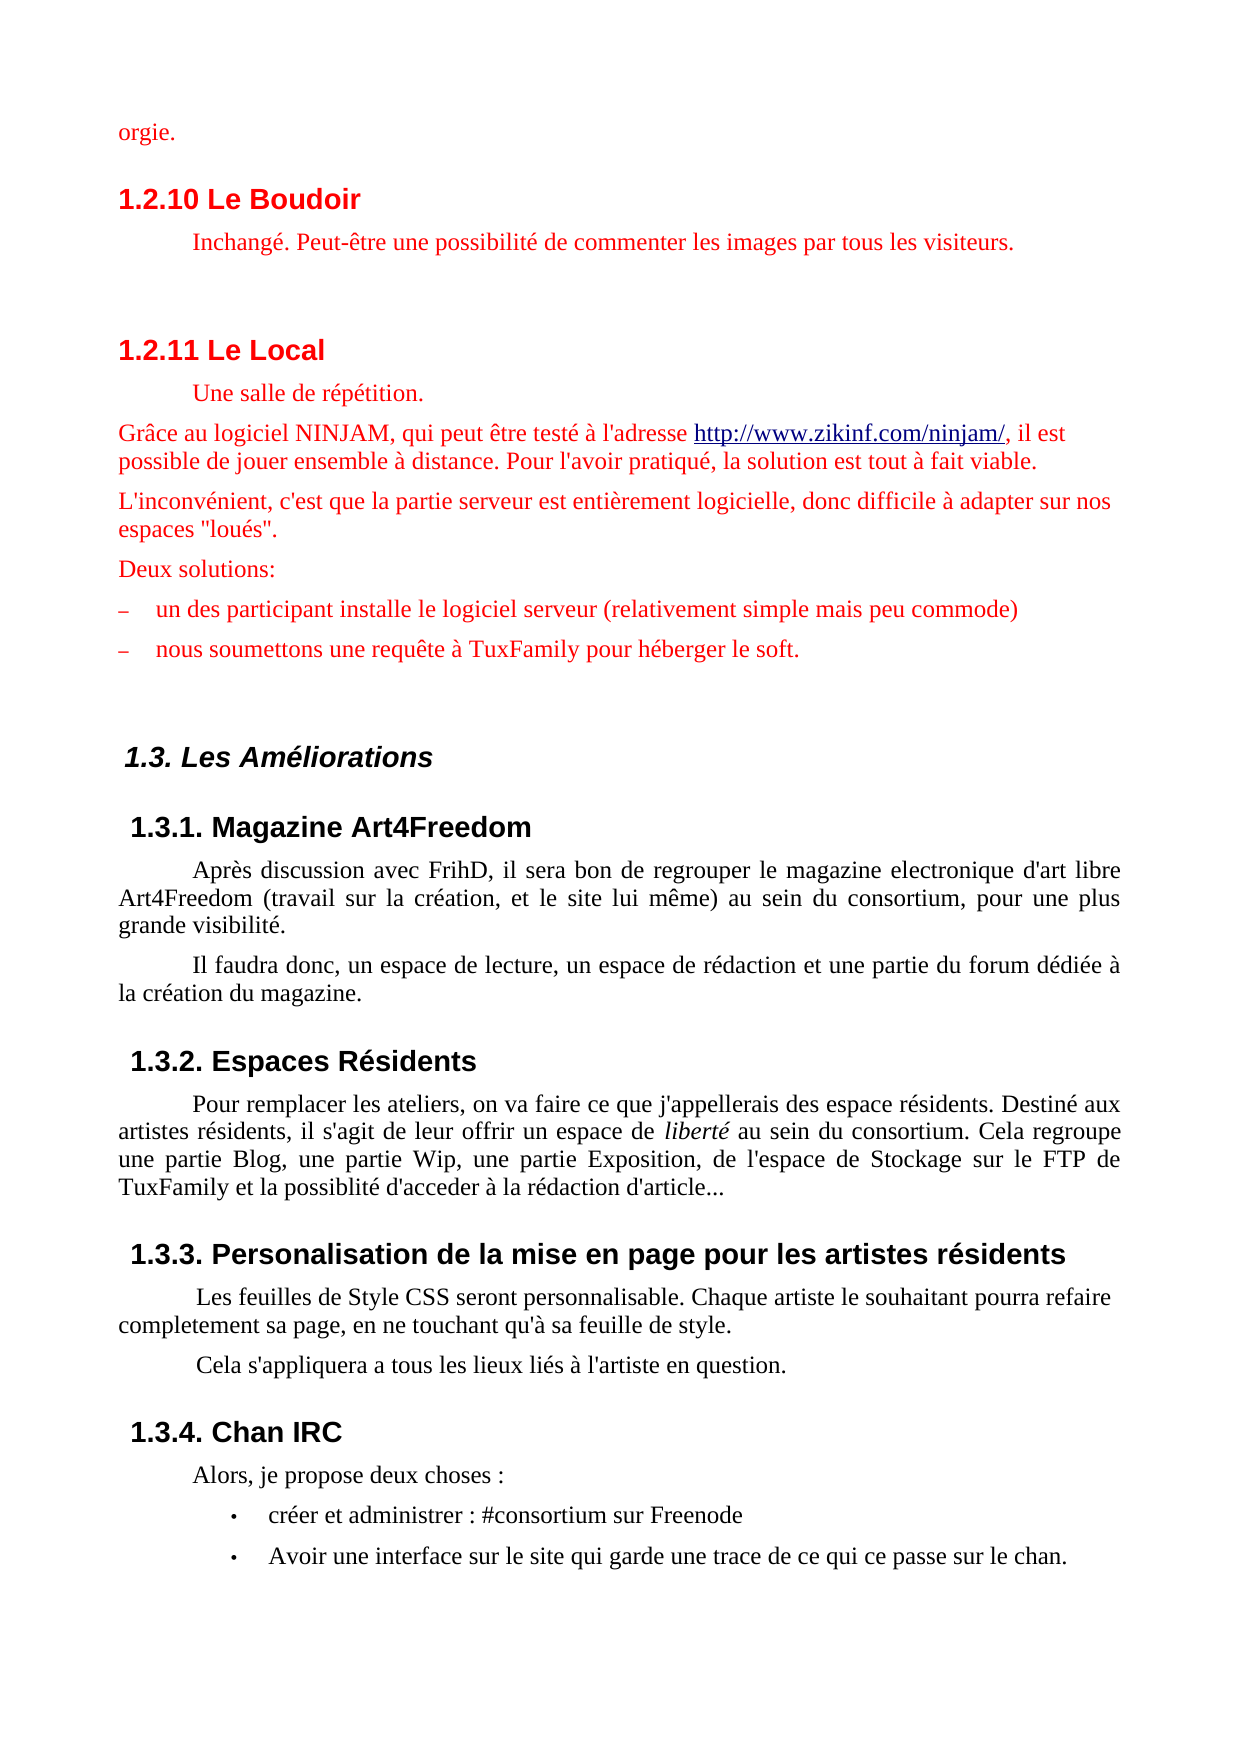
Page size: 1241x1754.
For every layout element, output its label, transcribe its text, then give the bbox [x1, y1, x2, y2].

text Grâce au logiciel NINJAM, qui peut être testé à l'adresse http://www.zikinf.com/ninjam/, il est possible de jouer ensemble à distance. Pour l'avoir pratiqué, la solution est tout à fait viable. [118, 419, 1122, 474]
text Une salle de répétition. [118, 379, 1122, 407]
subtitle Personalisation de la mise en page pour les artistes résidents [130, 1238, 1122, 1271]
list nous soumettons une requête à TuxFamily pour héberger le soft. [118, 635, 1122, 663]
text Inchangé. Peut-être une possibilité de commenter les images par tous les visiteurs. [118, 228, 1122, 256]
subtitle Les Améliorations [124, 741, 1122, 773]
text L'inconvénient, c'est que la partie serveur est entièrement logicielle, donc difficile à adapter sur nos espaces ''loués''. [118, 487, 1122, 542]
subtitle Magazine Art4Freedom [130, 811, 1122, 843]
text Les feuilles de Style CSS seront personnalisable. Chaque artiste le souhaitant pourra refaire completement sa page, en ne touchant qu'à sa feuille de style. [118, 1283, 1122, 1338]
list Avoir une interface sur le site qui garde une trace de ce qui ce passe sur le chan. [231, 1542, 1122, 1569]
subtitle 1.2.11 Le Local [118, 334, 1122, 366]
subtitle Espaces Résidents [130, 1044, 1122, 1077]
text Deux solutions: [118, 555, 1122, 583]
text Pour remplacer les ateliers, on va faire ce que j'appellerais des espace résidents. Destiné aux artistes résidents, il s'agit de leur offrir un espace de liberté au sein du consortium. Cela regroupe une partie Blog, une partie Wip, une partie Exposition, de l'espace de Stockage sur le FTP de TuxFamily et la possiblité d'acceder à la rédaction d'article... [118, 1090, 1122, 1201]
list créer et administrer : #consortium sur Freenode [231, 1502, 1122, 1529]
text Il faudra donc, un espace de lecture, un espace de rédaction et une partie du forum dédiée à la création du magazine. [118, 952, 1122, 1007]
subtitle Chan IRC [130, 1416, 1122, 1449]
text Cela s'appliquera a tous les lieux liés à l'artiste en question. [118, 1351, 1122, 1379]
text orgie. [118, 118, 1122, 146]
list un des participant installe le logiciel serveur (relativement simple mais peu commode) [118, 595, 1122, 623]
text Après discussion avec FrihD, il sera bon de regrouper le magazine electronique d'art libre Art4Freedom (travail sur la création, et le site lui même) au sein du consortium, pour une plus grande visibilité. [118, 856, 1122, 939]
subtitle 1.2.10 Le Boudoir [118, 183, 1122, 216]
text Alors, je propose deux choses : [118, 1461, 1122, 1489]
